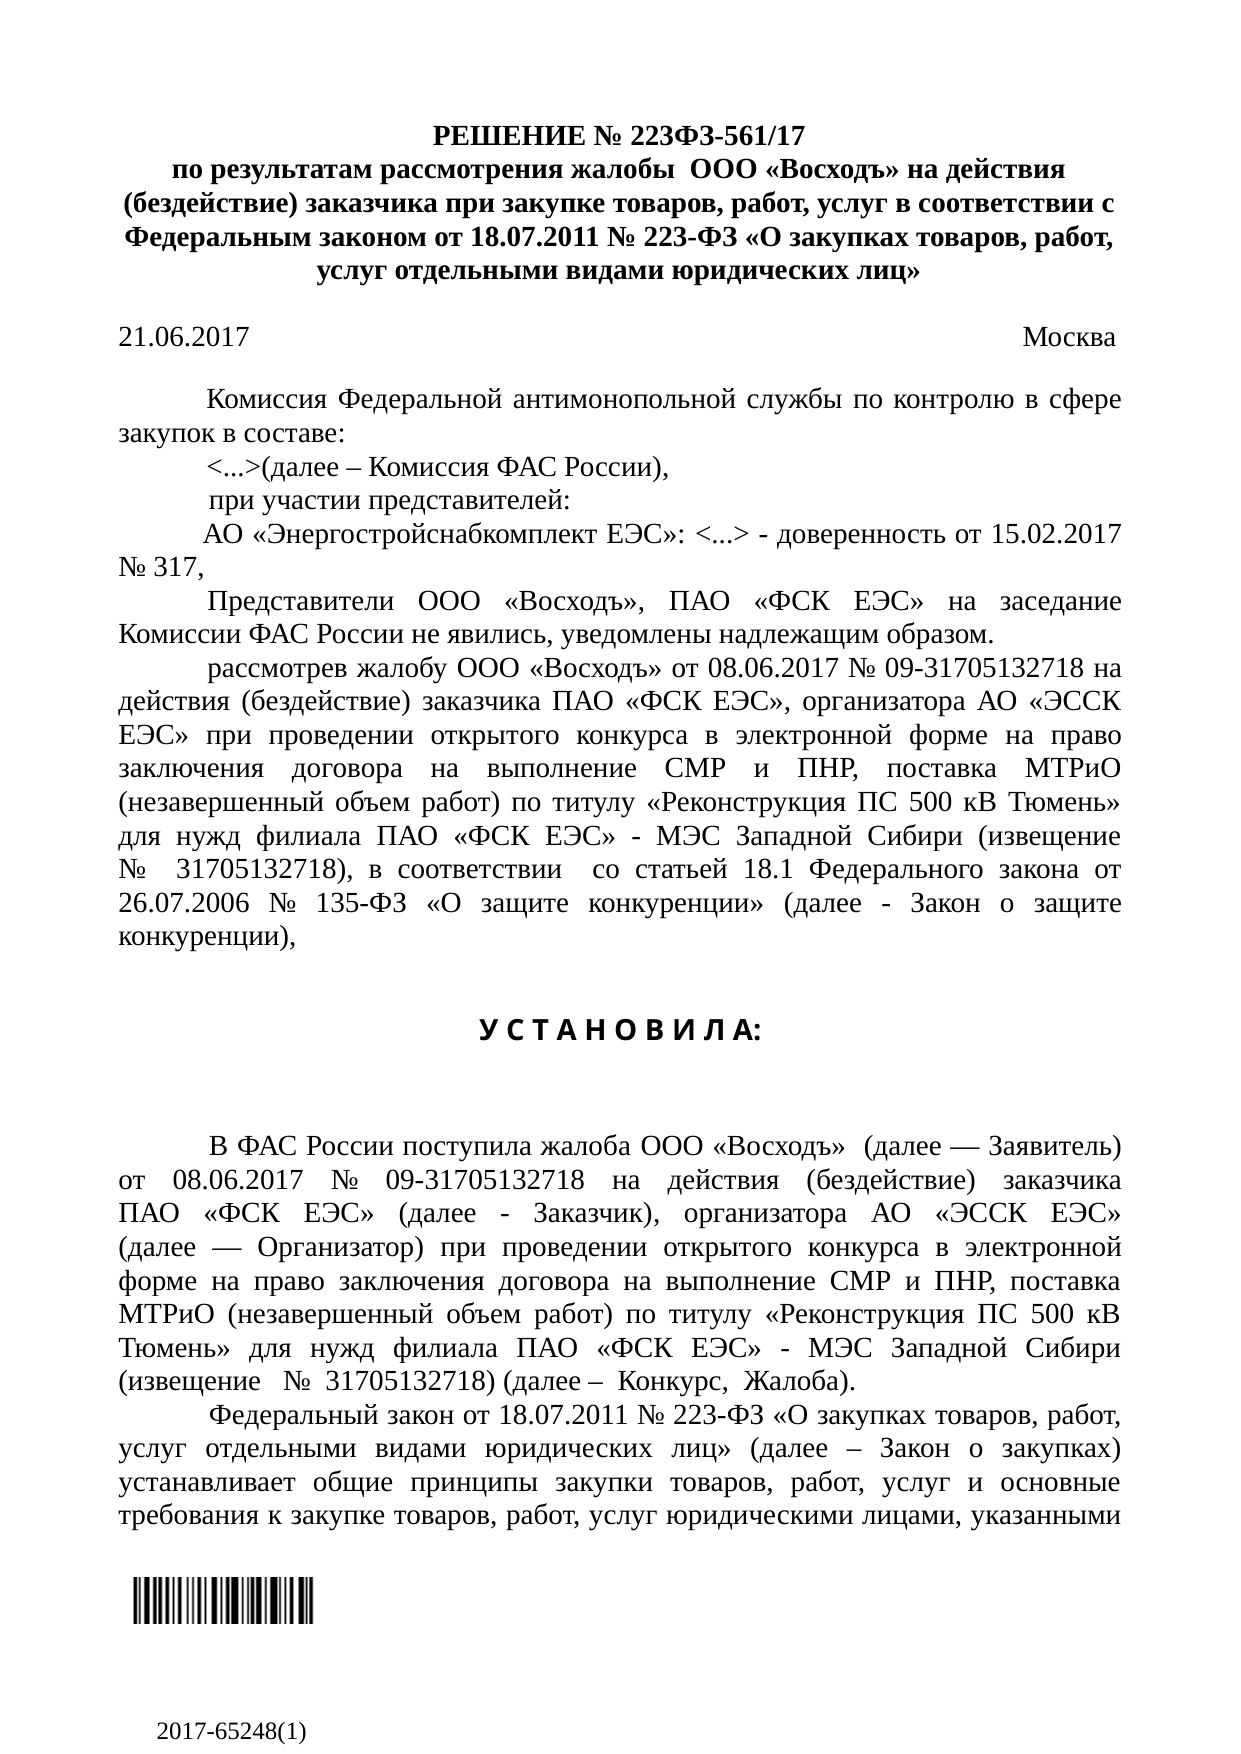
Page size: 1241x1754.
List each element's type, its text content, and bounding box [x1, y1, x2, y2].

text Комиссия Федеральной антимонопольной службы по контролю в сфере закупок в составе: [118, 382, 1122, 449]
text АО «Энергостройснабкомплект ЕЭС»: <...> - доверенность от 15.02.2017 № 317, [118, 516, 1122, 583]
text У С Т А Н О В И Л А: [118, 1009, 1122, 1049]
text по результатам рассмотрения жалобы ООО «Восходъ» на действия (бездействие) заказчика при закупке товаров, работ, услуг в соответствии с Федеральным законом от 18.07.2011 № 223-ФЗ «О закупках товаров, работ, услуг отдельными видами юридических лиц» [118, 152, 1119, 286]
text <...>(далее – Комиссия ФАС России), [118, 449, 1122, 482]
text рассмотрев жалобу ООО «Восходъ» от 08.06.2017 № 09-31705132718 на действия (бездействие) заказчика ПАО «ФСК ЕЭС», организатора АО «ЭССК ЕЭС» при проведении открытого конкурса в электронной форме на право заключения договора на выполнение СМР и ПНР, поставка МТРиО (незавершенный объем работ) по титулу «Реконструкция ПС 500 кВ Тюмень» для нужд филиала ПАО «ФСК ЕЭС» - МЭС Западной Сибири (извещение № 31705132718), в соответствии со статьей 18.1 Федерального закона от 26.07.2006 № 135-ФЗ «О защите конкуренции» (далее - Закон о защите конкуренции), [118, 650, 1122, 952]
text при участии представителей: [118, 482, 1122, 516]
text РЕШЕНИЕ № 223ФЗ-561/17 [118, 118, 1119, 152]
text 21.06.2017 Москва [118, 319, 1122, 353]
text Федеральный закон от 18.07.2011 № 223-ФЗ «О закупках товаров, работ, услуг отдельными видами юридических лиц» (далее – Закон о закупках) устанавливает общие принципы закупки товаров, работ, услуг и основные требования к закупке товаров, работ, услуг юридическими лицами, указанными [118, 1397, 1122, 1531]
text Представители ООО «Восходъ», ПАО «ФСК ЕЭС» на заседание Комиссии ФАС России не явились, уведомлены надлежащим образом. [118, 583, 1122, 650]
text В ФАС России поступила жалоба ООО «Восходъ» (далее — Заявитель) от 08.06.2017 № 09-31705132718 на действия (бездействие) заказчика ПАО «ФСК ЕЭС» (далее - Заказчик), организатора АО «ЭССК ЕЭС» (далее — Организатор) при проведении открытого конкурса в электронной форме на право заключения договора на выполнение СМР и ПНР, поставка МТРиО (незавершенный объем работ) по титулу «Реконструкция ПС 500 кВ Тюмень» для нужд филиала ПАО «ФСК ЕЭС» - МЭС Западной Сибири (извещение № 31705132718) (далее – Конкурс, Жалоба). [118, 1128, 1122, 1397]
picture [118, 1577, 331, 1624]
